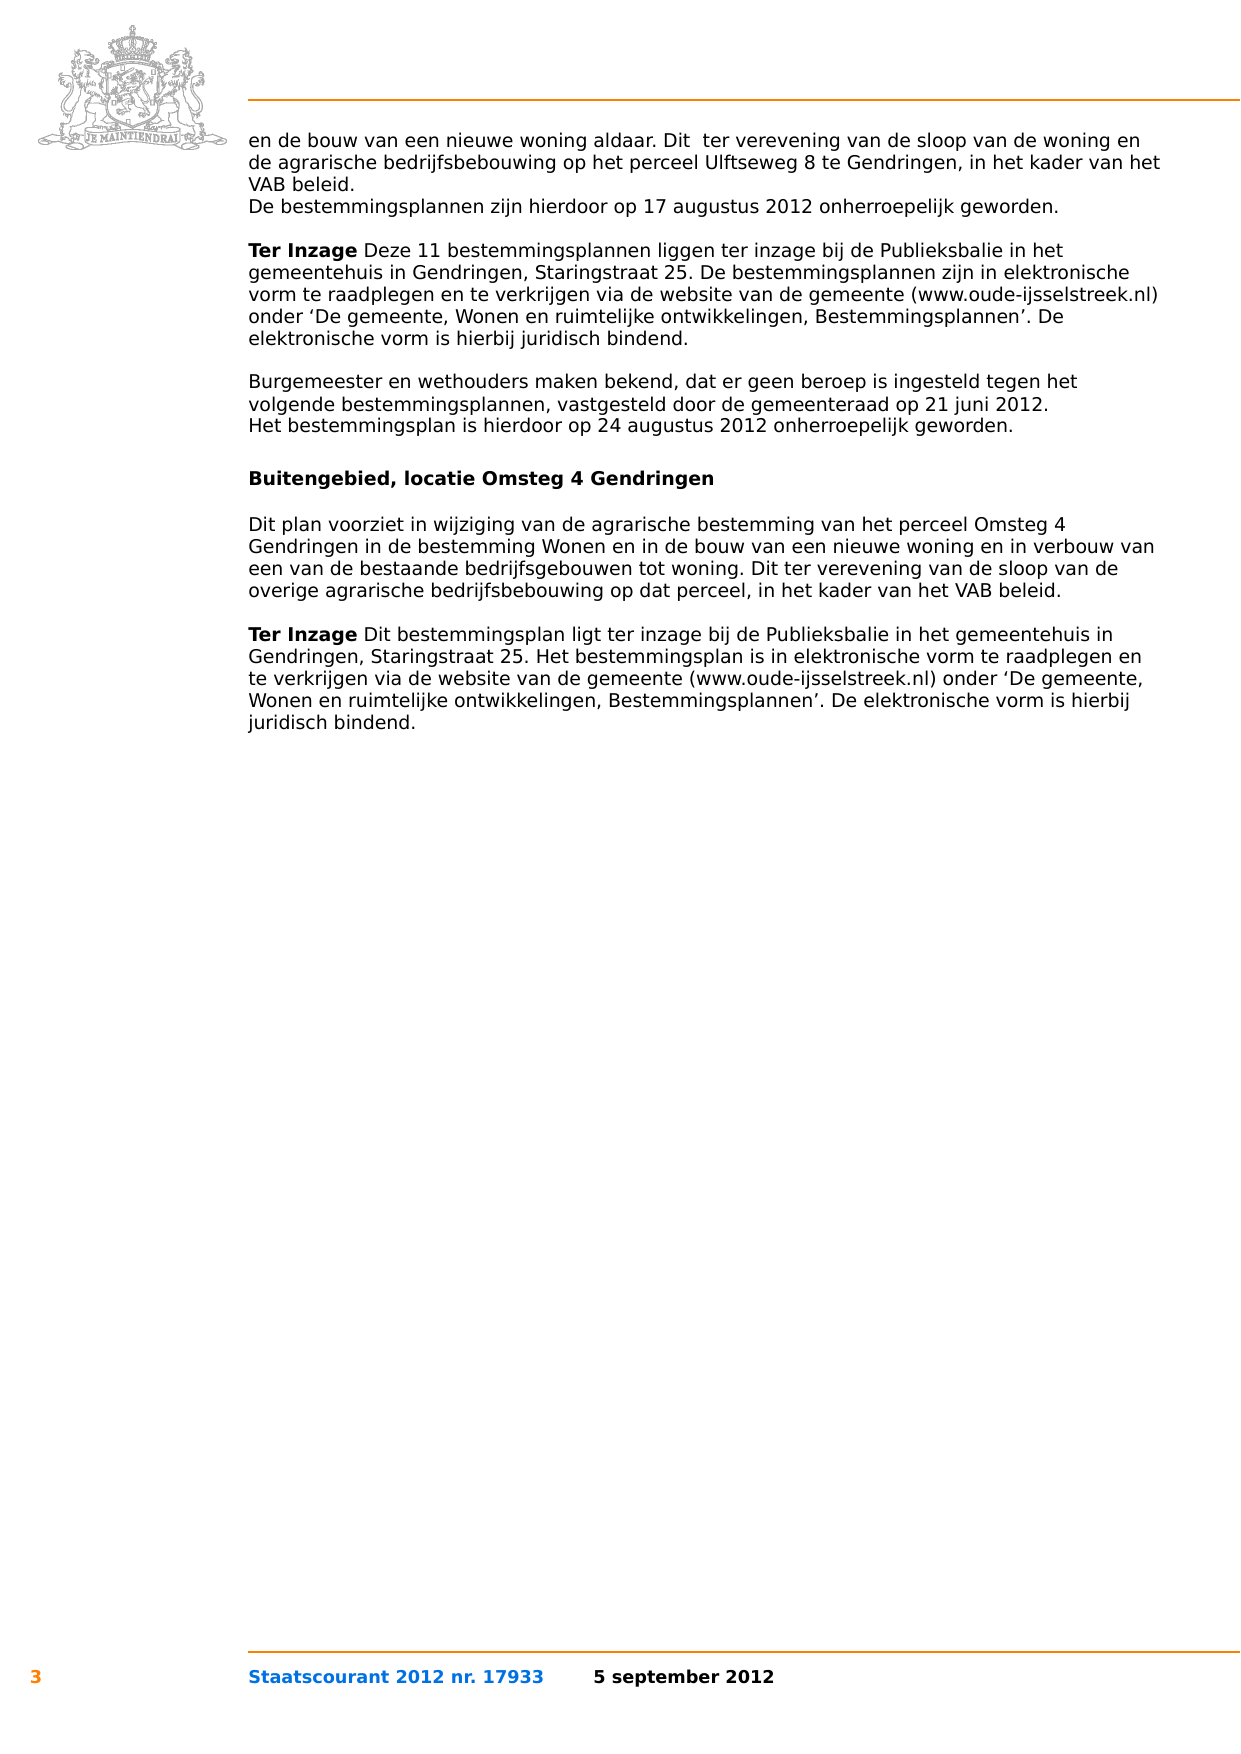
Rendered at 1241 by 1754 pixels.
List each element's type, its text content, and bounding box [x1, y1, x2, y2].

text Ter Inzage Deze 11 bestemmingsplannen liggen ter inzage bij de Publieksbalie in het gemeentehuis in Gendringen, Staringstraat 25. De bestemmingsplannen zijn in elektronische vorm te raadplegen en te verkrijgen via de website van de gemeente (www.oude-ijsselstreek.nl) onder ‘De gemeente, Wonen en ruimtelijke ontwikkelingen, Bestemmingsplannen’. De elektronische vorm is hierbij juridisch bindend. [248, 240, 1163, 349]
text De bestemmingsplannen zijn hierdoor op 17 augustus 2012 onherroepelijk geworden. [248, 196, 1163, 218]
text Het bestemmingsplan is hierdoor op 24 augustus 2012 onherroepelijk geworden. [248, 415, 1163, 437]
subtitle Buitengebied, locatie Omsteg 4 Gendringen [248, 467, 1163, 489]
text Burgemeester en wethouders maken bekend, dat er geen beroep is ingesteld tegen het volgende bestemmingsplannen, vastgesteld door de gemeenteraad op 21 juni 2012. [248, 371, 1163, 415]
text en de bouw van een nieuwe woning aldaar. Dit ter verevening van de sloop van de woning en de agrarische bedrijfsbebouwing op het perceel Ulftseweg 8 te Gendringen, in het kader van het VAB beleid. [248, 130, 1163, 196]
text Ter Inzage Dit bestemmingsplan ligt ter inzage bij de Publieksbalie in het gemeentehuis in Gendringen, Staringstraat 25. Het bestemmingsplan is in elektronische vorm te raadplegen en te verkrijgen via de website van de gemeente (www.oude-ijsselstreek.nl) onder ‘De gemeente, Wonen en ruimtelijke ontwikkelingen, Bestemmingsplannen’. De elektronische vorm is hierbij juridisch bindend. [248, 624, 1163, 734]
picture [38, 25, 227, 150]
text Dit plan voorziet in wijziging van de agrarische bestemming van het perceel Omsteg 4 Gendringen in de bestemming Wonen en in de bouw van een nieuwe woning en in verbouw van een van de bestaande bedrijfsgebouwen tot woning. Dit ter verevening van de sloop van de overige agrarische bedrijfsbebouwing op dat perceel, in het kader van het VAB beleid. [248, 514, 1163, 602]
